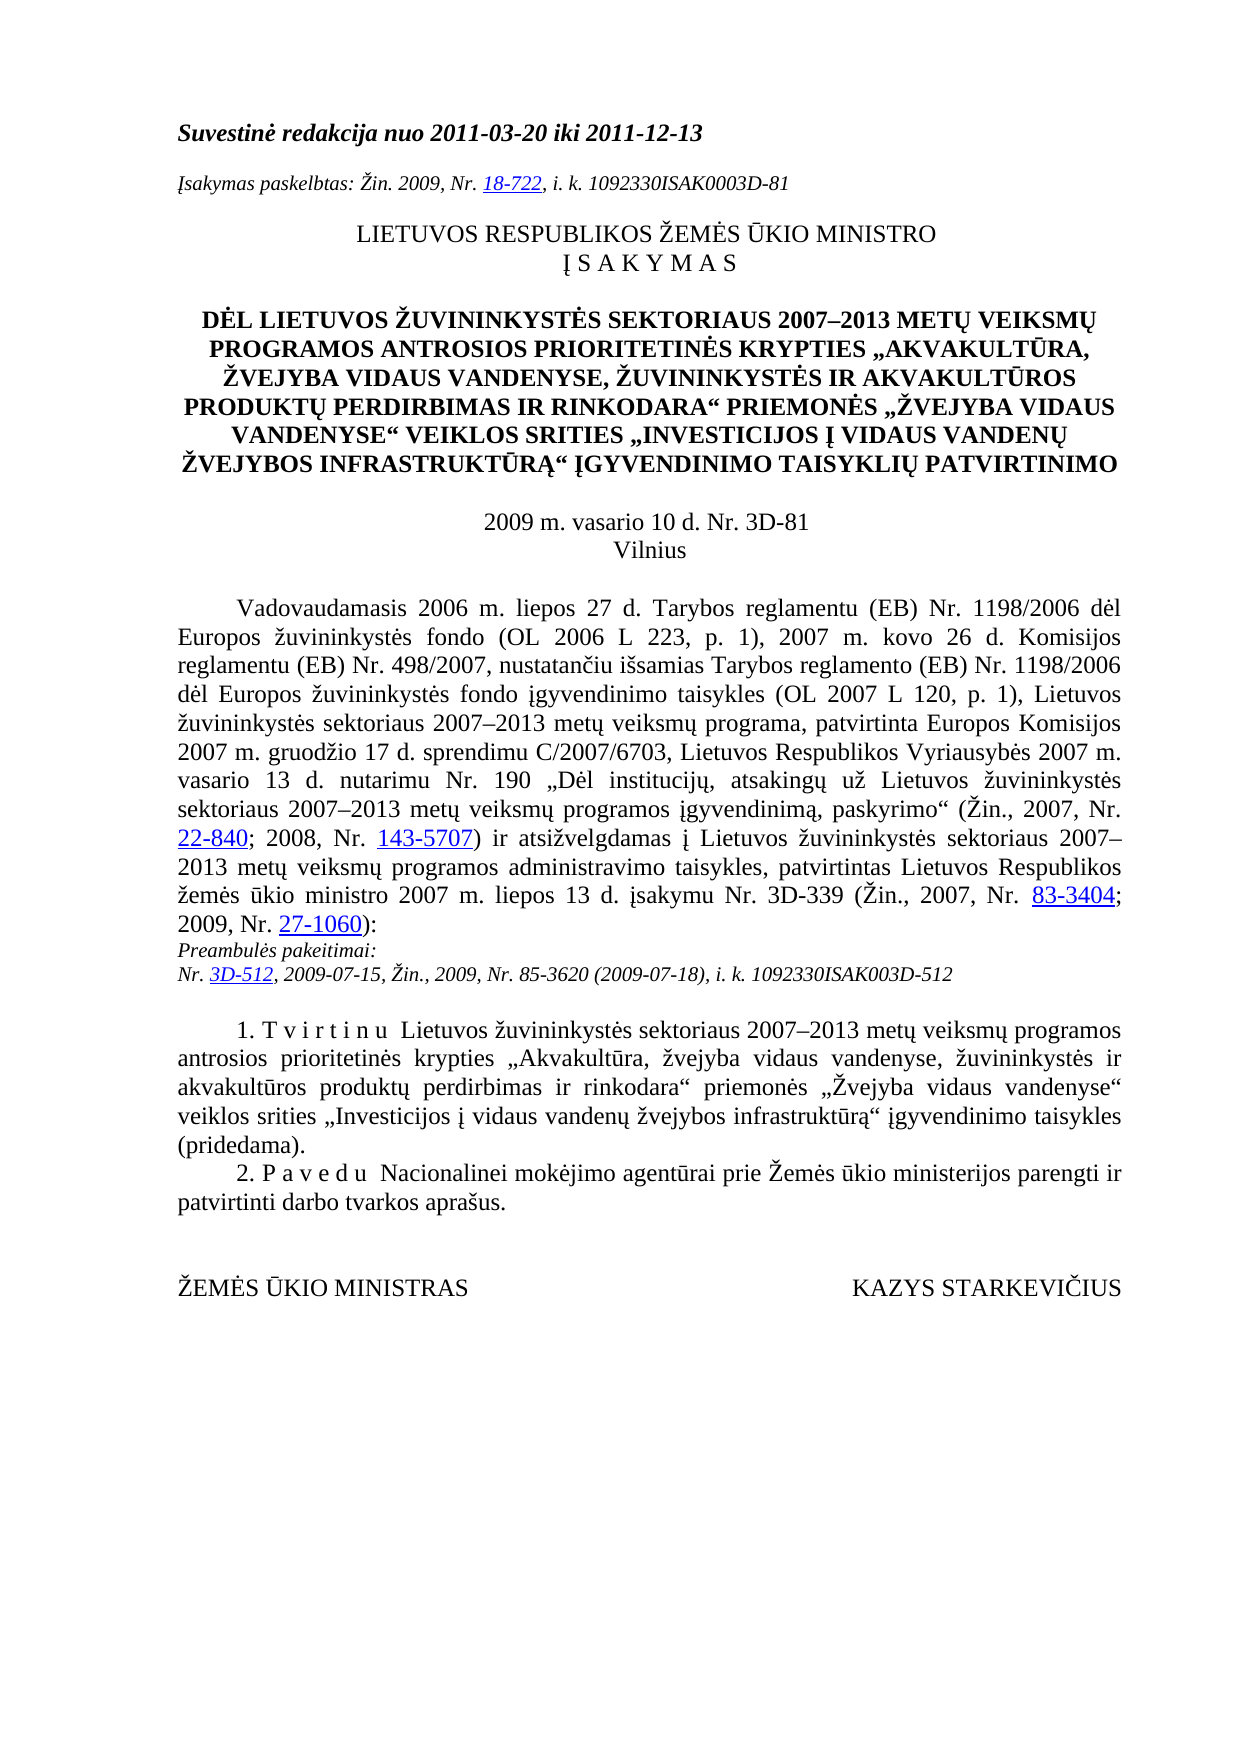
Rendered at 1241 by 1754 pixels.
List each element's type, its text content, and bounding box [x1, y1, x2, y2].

text DĖL LIETUVOS ŽUVININKYSTĖS SEKTORIAUS 2007–2013 METŲ VEIKSMŲ PROGRAMOS ANTROSIOS PRIORITETINĖS KRYPTIES „AKVAKULTŪRA, ŽVEJYBA VIDAUS VANDENYSE, ŽUVININKYSTĖS IR AKVAKULTŪROS PRODUKTŲ PERDIRBIMAS IR RINKODARA“ PRIEMONĖS „ŽVEJYBA VIDAUS VANDENYSE“ VEIKLOS SRITIES „INVESTICIJOS Į VIDAUS VANDENŲ ŽVEJYBOS INFRASTRUKTŪRĄ“ ĮGYVENDINIMO TAISYKLIŲ PATVIRTINIMO [177, 305, 1122, 478]
text Vilnius [177, 535, 1122, 564]
text Nr. 3D-512, 2009-07-15, Žin., 2009, Nr. 85-3620 (2009-07-18), i. k. 1092330ISAK003D-512 [177, 962, 1122, 986]
text Preambulės pakeitimai: [177, 938, 1122, 962]
text 2. Pavedu Nacionalinei mokėjimo agentūrai prie Žemės ūkio ministerijos parengti ir patvirtinti darbo tvarkos aprašus. [177, 1158, 1122, 1216]
text Vadovaudamasis 2006 m. liepos 27 d. Tarybos reglamentu (EB) Nr. 1198/2006 dėl Europos žuvininkystės fondo (OL 2006 L 223, p. 1), 2007 m. kovo 26 d. Komisijos reglamentu (EB) Nr. 498/2007, nustatančiu išsamias Tarybos reglamento (EB) Nr. 1198/2006 dėl Europos žuvininkystės fondo įgyvendinimo taisykles (OL 2007 L 120, p. 1), Lietuvos žuvininkystės sektoriaus 2007–2013 metų veiksmų programa, patvirtinta Europos Komisijos 2007 m. gruodžio 17 d. sprendimu C/2007/6703, Lietuvos Respublikos Vyriausybės 2007 m. vasario 13 d. nutarimu Nr. 190 „Dėl institucijų, atsakingų už Lietuvos žuvininkystės sektoriaus 2007–2013 metų veiksmų programos įgyvendinimą, paskyrimo“ (Žin., 2007, Nr. 22-840; 2008, Nr. 143-5707) ir atsižvelgdamas į Lietuvos žuvininkystės sektoriaus 2007–2013 metų veiksmų programos administravimo taisykles, patvirtintas Lietuvos Respublikos žemės ūkio ministro 2007 m. liepos 13 d. įsakymu Nr. 3D-339 (Žin., 2007, Nr. 83-3404; 2009, Nr. 27-1060): [177, 593, 1122, 938]
text LIETUVOS RESPUBLIKOS ŽEMĖS ŪKIO MINISTRO [177, 219, 1122, 248]
text ŽEMĖS ŪKIO MINISTRAS KAZYS STARKEVIČIUS [177, 1273, 1122, 1302]
text Suvestinė redakcija nuo 2011-03-20 iki 2011-12-13 [177, 118, 1122, 147]
text 2009 m. vasario 10 d. Nr. 3D-81 [177, 507, 1122, 535]
text Įsakymas paskelbtas: Žin. 2009, Nr. 18-722, i. k. 1092330ISAK0003D-81 [177, 171, 1122, 195]
text ĮSAKYMAS [177, 248, 1122, 277]
text 1. Tvirtinu Lietuvos žuvininkystės sektoriaus 2007–2013 metų veiksmų programos antrosios prioritetinės krypties „Akvakultūra, žvejyba vidaus vandenyse, žuvininkystės ir akvakultūros produktų perdirbimas ir rinkodara“ priemonės „Žvejyba vidaus vandenyse“ veiklos srities „Investicijos į vidaus vandenų žvejybos infrastruktūrą“ įgyvendinimo taisykles (pridedama). [177, 1015, 1122, 1158]
